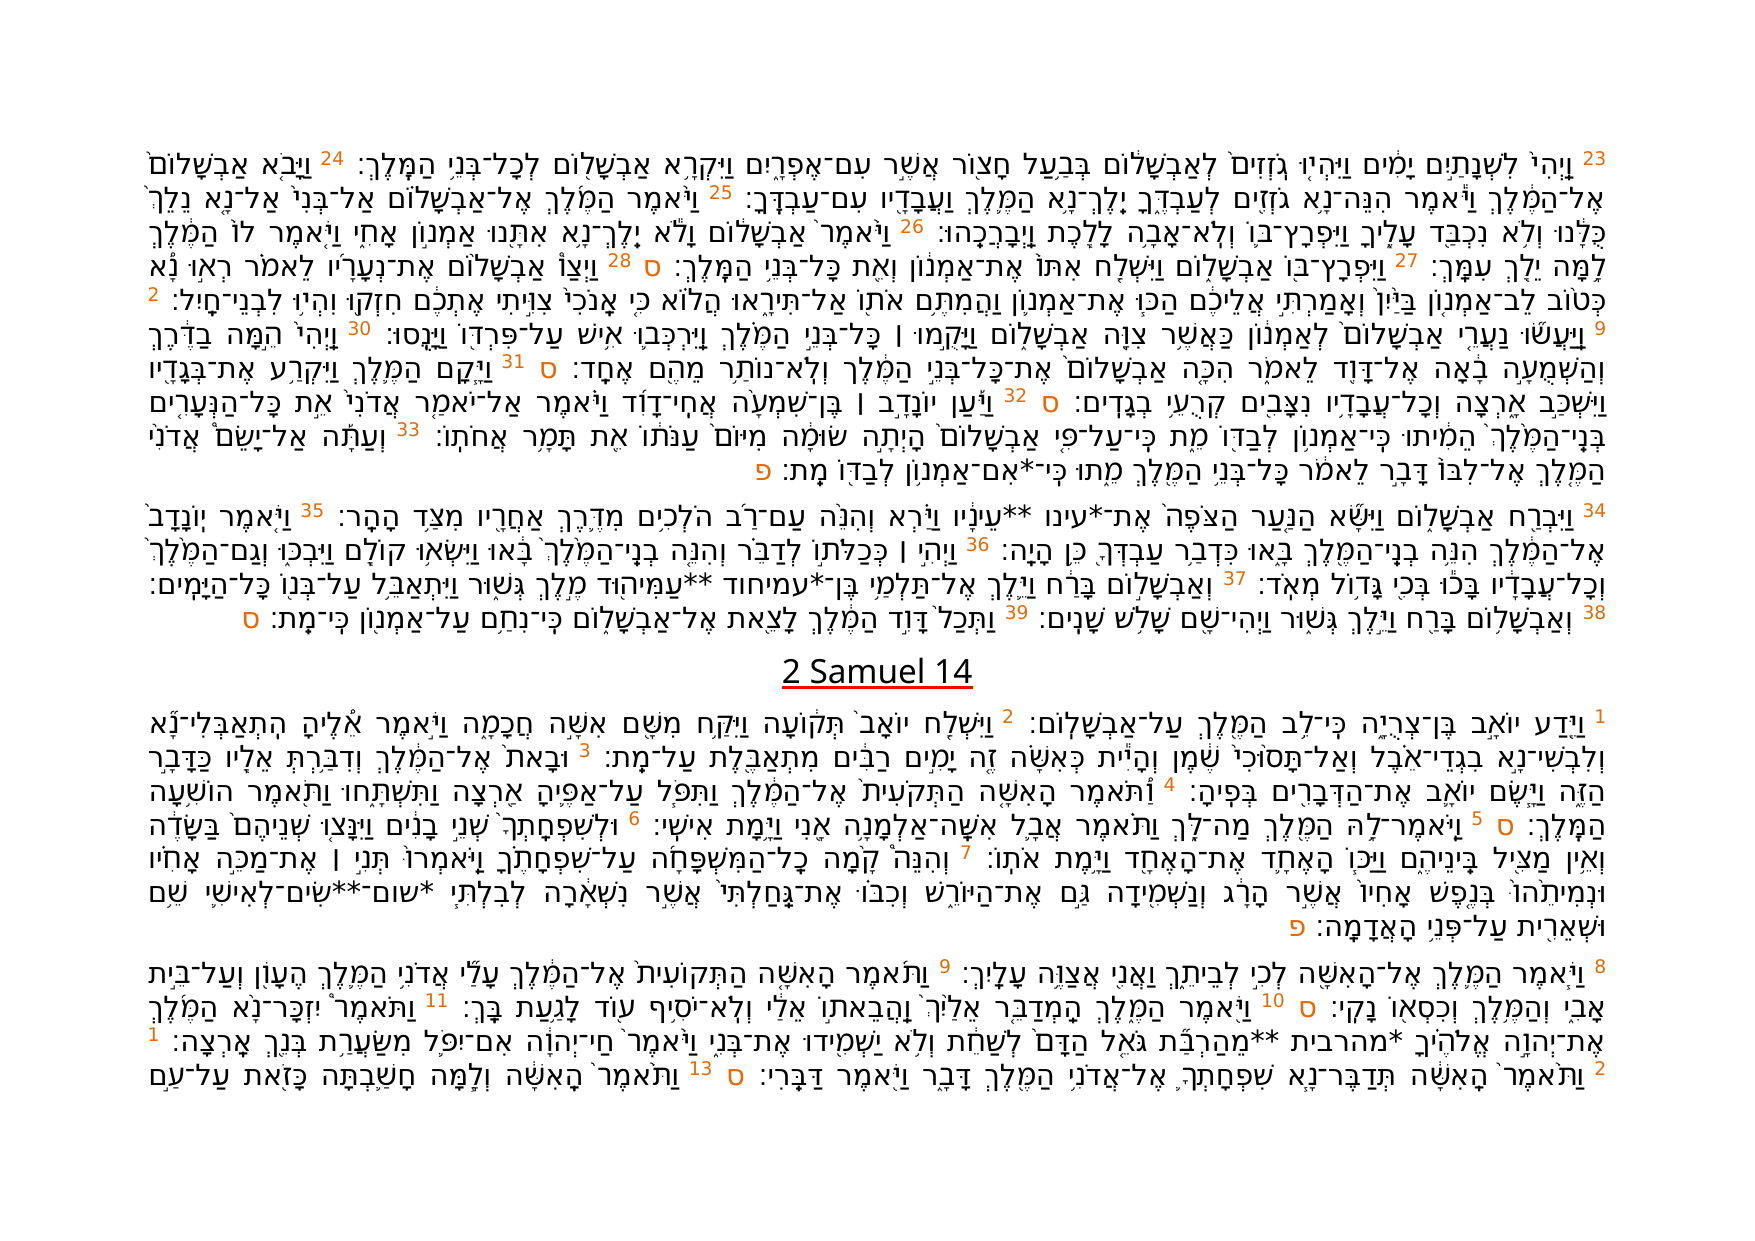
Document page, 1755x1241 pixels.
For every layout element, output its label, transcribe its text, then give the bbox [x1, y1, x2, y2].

text 1 וַיֵּ֖דַע יוֹאָ֣ב בֶּן־צְרֻיָ֑ה כִּֽי־לֵ֥ב הַמֶּ֖לֶךְ עַל־אַבְשָׁלֽוֹם׃ 2 וַיִּשְׁלַ֤ח יוֹאָב֙ תְּק֔וֹעָה וַיִּקַּ֥ח מִשָּׁ֖ם אִשָּׁ֣ה חֲכָמָ֑ה וַיֹּ֣אמֶר אֵ֠לֶיהָ הִֽתְאַבְּלִי־נָ֞א וְלִבְשִׁי־נָ֣א בִגְדֵי־אֵ֗בֶל וְאַל־תָּס֙וּכִי֙ שֶׁ֔מֶן וְהָיִ֕ית כְּאִשָּׁ֗ה זֶ֚ה יָמִ֣ים רַבִּ֔ים מִתְאַבֶּ֖לֶת עַל־מֵֽת׃ ‬‬‬3 וּבָאת֙ אֶל־הַמֶּ֔לֶךְ וְדִבַּ֥רְתְּ אֵלָ֖יו כַּדָּבָ֣ר הַזֶּ֑ה וַיָּ֧שֶׂם יוֹאָ֛ב אֶת־הַדְּבָרִ֖ים בְּפִֽיהָ׃ ‬‬‬4 וַ֠תֹּאמֶר הָאִשָּׁ֤ה הַתְּקֹעִית֙ אֶל־הַמֶּ֔לֶךְ וַתִּפֹּ֧ל עַל־אַפֶּ֛יהָ אַ֖רְצָה וַתִּשְׁתָּ֑חוּ וַתֹּ֖אמֶר הוֹשִׁ֥עָה הַמֶּֽלֶךְ׃ ס ‬‬‬5 וַיֹּֽאמֶר־לָ֥הּ הַמֶּ֖לֶךְ מַה־לָּ֑ךְ וַתֹּ֗אמֶר אֲבָ֛ל אִשָּֽׁה־אַלְמָנָ֥ה אָ֖נִי וַיָּ֥מָת אִישִֽׁי׃ ‬‬‬6 וּלְשִׁפְחָֽתְךָ֙ שְׁנֵ֣י בָנִ֔ים וַיִּנָּצ֤וּ שְׁנֵיהֶם֙ בַּשָּׂדֶ֔ה וְאֵ֥ין מַצִּ֖יל בֵּֽינֵיהֶ֑ם וַיַּכּ֧וֹ הָאֶחָ֛ד אֶת־הָאֶחָ֖ד וַיָּ֥מֶת אֹתֽוֹ׃ ‬‬‬7 וְהִנֵּה֩ קָ֨מָה כָֽל־הַמִּשְׁפָּחָ֜ה עַל־שִׁפְחָתֶ֗ךָ וַיֹּֽאמְרוּ֙ תְּנִ֣י ׀ אֶת־מַכֵּ֣ה אָחִ֗יו וּנְמִיתֵ֙הוּ֙ בְּנֶ֤פֶשׁ אָחִיו֙ אֲשֶׁ֣ר הָרָ֔ג וְנַשְׁמִ֖ידָה גַּ֣ם אֶת־הַיּוֹרֵ֑שׁ וְכִבּ֗וּ אֶת־גַּֽחַלְתִּי֙ אֲשֶׁ֣ר נִשְׁאָ֔רָה לְבִלְתִּ֧י *שום־**שִׂים־לְאִישִׁ֛י שֵׁ֥ם וּשְׁאֵרִ֖ית עַל־פְּנֵ֥י הָאֲדָמָֽה׃ פ ‬‬‬‬‬‬‬‬‬ [148, 706, 1606, 944]
text 23 וַֽיְהִי֙ לִשְׁנָתַ֣יִם יָמִ֔ים וַיִּהְי֤וּ גֹֽזְזִים֙ לְאַבְשָׁל֔וֹם בְּבַ֥עַל חָצ֖וֹר אֲשֶׁ֣ר עִם־אֶפְרָ֑יִם וַיִּקְרָ֥א אַבְשָׁל֖וֹם לְכָל־בְּנֵ֥י הַמֶּֽלֶךְ׃ ‬‬‬24 וַיָּבֹ֤א אַבְשָׁלוֹם֙ אֶל־הַמֶּ֔לֶךְ וַיֹּ֕אמֶר הִנֵּה־נָ֥א גֹזְזִ֖ים לְעַבְדֶּ֑ךָ יֵֽלֶךְ־נָ֥א הַמֶּ֛לֶךְ וַעֲבָדָ֖יו עִם־עַבְדֶּֽךָ׃ ‬‬‬25 וַיֹּ֨אמֶר הַמֶּ֜לֶךְ אֶל־אַבְשָׁל֗וֹם אַל־בְּנִי֙ אַל־נָ֤א נֵלֵךְ֙ כֻּלָּ֔נוּ וְלֹ֥א נִכְבַּ֖ד עָלֶ֑יךָ וַיִּפְרָץ־בּ֛וֹ וְלֹֽא־אָבָ֥ה לָלֶ֖כֶת וַֽיְבָרֲכֵֽהוּ׃ ‬‬‬26 וַיֹּ֙אמֶר֙ אַבְשָׁל֔וֹם וָלֹ֕א יֵֽלֶךְ־נָ֥א אִתָּ֖נוּ אַמְנ֣וֹן אָחִ֑י וַיֹּ֤אמֶר לוֹ֙ הַמֶּ֔לֶךְ לָ֥מָּה יֵלֵ֖ךְ עִמָּֽךְ׃ ‬‬‬27 וַיִּפְרָץ־בּ֖וֹ אַבְשָׁל֑וֹם וַיִּשְׁלַ֤ח אִתּוֹ֙ אֶת־אַמְנ֔וֹן וְאֵ֖ת כָּל־בְּנֵ֥י הַמֶּֽלֶךְ׃ ס ‬‬‬28 וַיְצַו֩ אַבְשָׁל֨וֹם אֶת־נְעָרָ֜יו לֵאמֹ֗ר רְא֣וּ נָ֠א כְּט֨וֹב לֵב־אַמְנ֤וֹן בַּיַּ֙יִן֙ וְאָמַרְתִּ֣י אֲלֵיכֶ֔ם הַכּ֧וּ אֶת־אַמְנ֛וֹן וַהֲמִתֶּ֥ם אֹת֖וֹ אַל־תִּירָ֑אוּ הֲל֗וֹא כִּ֤י אָֽנֹכִי֙ צִוִּ֣יתִי אֶתְכֶ֔ם חִזְק֖וּ וִהְי֥וּ לִבְנֵי־חָֽיִל׃ ‬‬‬29 וַֽיַּעֲשׂ֞וּ נַעֲרֵ֤י אַבְשָׁלוֹם֙ לְאַמְנ֔וֹן כַּאֲשֶׁ֥ר צִוָּ֖ה אַבְשָׁל֑וֹם וַיָּקֻ֣מוּ ׀ כָּל־בְּנֵ֣י הַמֶּ֗לֶךְ וַֽיִּרְכְּב֛וּ אִ֥ישׁ עַל־פִּרְדּ֖וֹ וַיָּנֻֽסוּ׃ ‬‬‬30 וַֽיְהִי֙ הֵ֣מָּה בַדֶּ֔רֶךְ וְהַשְּׁמֻעָ֣ה בָ֔אָה אֶל־דָּוִ֖ד לֵאמֹ֑ר הִכָּ֤ה אַבְשָׁלוֹם֙ אֶת־כָּל־בְּנֵ֣י הַמֶּ֔לֶך וְלֹֽא־נוֹתַ֥ר מֵהֶ֖ם אֶחָֽד׃ ס ‬‬‬31 וַיָּ֧קָם הַמֶּ֛לֶךְ וַיִּקְרַ֥ע אֶת־בְּגָדָ֖יו וַיִּשְׁכַּ֣ב אָ֑רְצָה וְכָל־עֲבָדָ֥יו נִצָּבִ֖ים קְרֻעֵ֥י בְגָדִֽים׃ ס ‬‬‬32 וַיַּ֡עַן יוֹנָדָ֣ב ׀ בֶּן־שִׁמְעָ֨ה אֲחִֽי־דָוִ֜ד וַיֹּ֗אמֶר אַל־יֹאמַ֤ר אֲדֹנִי֙ אֵ֣ת כָּל־הַנְּעָרִ֤ים בְּנֵֽי־הַמֶּ֙לֶךְ֙ הֵמִ֔יתוּ כִּֽי־אַמְנ֥וֹן לְבַדּ֖וֹ מֵ֑ת כִּֽי־עַל־פִּ֤י אַבְשָׁלוֹם֙ הָיְתָ֣ה שׂוּמָ֔ה מִיּוֹם֙ עַנֹּת֔וֹ אֵ֖ת תָּמָ֥ר אֲחֹתֽוֹ׃ ‬‬‬33 וְעַתָּ֡ה אַל־יָשֵׂם֩ אֲדֹנִ֨י הַמֶּ֤לֶךְ אֶל־לִבּוֹ֙ דָּבָ֣ר לֵאמֹ֔ר כָּל־בְּנֵ֥י הַמֶּ֖לֶךְ מֵ֑תוּ כִּֽי־*אִם־אַמְנ֥וֹן לְבַדּ֖וֹ מֵֽת׃ פ ‬‬‬‬‬‬‬‬‬‬‬‬‬‬ [148, 148, 1606, 487]
text 8 וַיֹּ֧אמֶר הַמֶּ֛לֶךְ אֶל־הָאִשָּׁ֖ה לְכִ֣י לְבֵיתֵ֑ךְ וַאֲנִ֖י אֲצַוֶּ֥ה עָלָֽיִךְ׃ ‬‬‬9 וַתֹּ֜אמֶר הָאִשָּׁ֤ה הַתְּקוֹעִית֙ אֶל־הַמֶּ֔לֶךְ עָלַ֞י אֲדֹנִ֥י הַמֶּ֛לֶךְ הֶעָוֺ֖ן וְעַל־בֵּ֣ית אָבִ֑י וְהַמֶּ֥לֶךְ וְכִסְא֖וֹ נָקִֽי׃ ס ‬‬‬10 וַיֹּ֖אמֶר הַמֶּ֑לֶךְ הַֽמְדַבֵּ֤ר אֵלַ֙יִךְ֙ וַֽהֲבֵאת֣וֹ אֵלַ֔י וְלֹֽא־יֹסִ֥יף ע֖וֹד לָגַ֥עַת בָּֽךְ׃ ‬‬‬11 וַתֹּאמֶר֩ יִזְכָּר־נָ֨א הַמֶּ֜לֶךְ אֶת־יְהוָ֣ה אֱלֹהֶ֗יךָ *מהרבית **מֵהַרְבַּ֞ת גֹּאֵ֤ל הַדָּם֙ לְשַׁחֵ֔ת וְלֹ֥א יַשְׁמִ֖ידוּ אֶת־בְּנִ֑י וַיֹּ֙אמֶר֙ חַי־יְהוָ֔ה אִם־יִפֹּ֛ל מִשַּׂעֲרַ֥ת בְּנֵ֖ךְ אָֽרְצָה׃ ‬‬‬12 וַתֹּ֙אמֶר֙ הָֽאִשָּׁ֔ה תְּדַבֶּר־נָ֧א שִׁפְחָתְךָ֛ אֶל־אֲדֹנִ֥י הַמֶּ֖לֶךְ דָּבָ֑ר וַיֹּ֖אמֶר דַּבֵּֽרִי׃ ס ‬‬‬13 וַתֹּ֙אמֶר֙ הָֽאִשָּׁ֔ה וְלָ֧מָּה חָשַׁ֛בְתָּה כָּזֹ֖את עַל־עַ֣ם אֱלֹהִ֑ים וּמִדַּבֵּ֨ר הַמֶּ֜לֶךְ הַדָּבָ֤ר הַזֶּה֙ כְּאָשֵׁ֔ם לְבִלְתִּ֛י הָשִׁ֥יב הַמֶּ֖לֶךְ אֶֽת־נִדְּחֽוֹ׃ ‬‬‬14 כִּי־מ֣וֹת נָמ֔וּת וְכַמַּ֙יִם֙ הַנִּגָּרִ֣ים אַ֔רְצָה אֲשֶׁ֖ר לֹ֣א יֵאָסֵ֑פוּ וְלֹֽא־יִשָּׂ֤א אֱלֹהִים֙ נֶ֔פֶשׁ וְחָשַׁב֙ מַֽחֲשָׁב֔וֹת לְבִלְתִּ֛י יִדַּ֥ח מִמֶּ֖נּוּ נִדָּֽח׃ ‬‬‬15 וְ֠עַתָּה אֲשֶׁר־בָּ֜אתִי לְדַבֵּ֨ר אֶל־הַמֶּ֤לֶךְ אֲדֹנִי֙ אֶת־הַדָּבָ֣ר הַזֶּ֔ה כִּ֥י יֵֽרְאֻ֖נִי הָעָ֑ם וַתֹּ֤אמֶר שִׁפְחָֽתְךָ֙ אֲדַבְּרָה־נָּ֣א אֶל־הַמֶּ֔לֶךְ אוּלַ֛י יַעֲשֶׂ֥ה הַמֶּ֖לֶךְ אֶת־דְּבַ֥ר אֲמָתֽוֹ׃ ‬‬‬16 כִּ֚י יִשְׁמַ֣ע הַמֶּ֔לֶךְ לְהַצִּ֥יל אֶת־אֲמָת֖וֹ מִכַּ֣ף הָאִ֑ישׁ לְהַשְׁמִ֨יד אֹתִ֤י וְאֶת־בְּנִי֙ יַ֔חַד מִֽנַּחֲלַ֖ת אֱלֹהִֽים׃ ‬‬‬17 וַתֹּ֙אמֶר֙ שִׁפְחָ֣תְךָ֔ יִֽהְיֶה־נָּ֛א דְּבַר־אֲדֹנִ֥י הַמֶּ֖לֶךְ לִמְנוּחָ֑ה כִּ֣י ׀ כְּמַלְאַ֣ךְ הָאֱלֹהִ֗ים כֵּ֣ן אֲדֹנִ֤י הַמֶּ֙לֶךְ֙ לִשְׁמֹ֙עַ֙ הַטּ֣וֹב וְהָרָ֔ע וַֽיהוָ֥ה אֱלֹהֶ֖יךָ יְהִ֥י עִמָּֽךְ׃ פ ‬‬‬‬‬‬‬‬‬‬‬‬‬ [148, 956, 1606, 1092]
text 34 וַיִּבְרַ֖ח אַבְשָׁל֑וֹם וַיִּשָּׂ֞א הַנַּ֤עַר הַצֹּפֶה֙ אֶת־*עינו **עֵינָ֔יו וַיַּ֗רְא וְהִנֵּ֨ה עַם־רַ֜ב הֹלְכִ֥ים מִדֶּ֛רֶךְ אַחֲרָ֖יו מִצַּ֥ד הָהָֽר׃ ‬‬‬35 וַיֹּ֤אמֶר יֽוֹנָדָב֙ אֶל־הַמֶּ֔לֶךְ הִנֵּ֥ה בְנֵֽי־הַמֶּ֖לֶךְ בָּ֑אוּ כִּדְבַ֥ר עַבְדְּךָ֖ כֵּ֥ן הָיָֽה׃ ‬‬‬36 וַיְהִ֣י ׀ כְּכַלֹּת֣וֹ לְדַבֵּ֗ר וְהִנֵּ֤ה בְנֵֽי־הַמֶּ֙לֶךְ֙ בָּ֔אוּ וַיִּשְׂא֥וּ קוֹלָ֖ם וַיִּבְכּ֑וּ וְגַם־הַמֶּ֙לֶךְ֙ וְכָל־עֲבָדָ֔יו בָּכ֕וּ בְּכִ֖י גָּד֥וֹל מְאֹֽד׃ ‬‬‬37 וְאַבְשָׁל֣וֹם בָּרַ֔ח וַיֵּ֛לֶךְ אֶל־תַּלְמַ֥י בֶּן־*עמיחוד **עַמִּיה֖וּד מֶ֣לֶךְ גְּשׁ֑וּר וַיִּתְאַבֵּ֥ל עַל־בְּנ֖וֹ כָּל־הַיָּמִֽים׃ ‬‬‬‬38 וְאַבְשָׁל֥וֹם בָּרַ֖ח וַיֵּ֣לֶךְ גְּשׁ֑וּר וַיְהִי־שָׁ֖ם שָׁלֹ֥שׁ שָׁנִֽים׃ ‬‬‬39 וַתְּכַל֙ דָּוִ֣ד הַמֶּ֔לֶךְ לָצֵ֖את אֶל־אַבְשָׁל֑וֹם כִּֽי־נִחַ֥ם עַל־אַמְנ֖וֹן כִּֽי־מֵֽת׃ ס ‬‬‬‬‬‬‬‬‬ [148, 500, 1606, 636]
text 2 Samuel 14 [148, 648, 1606, 693]
